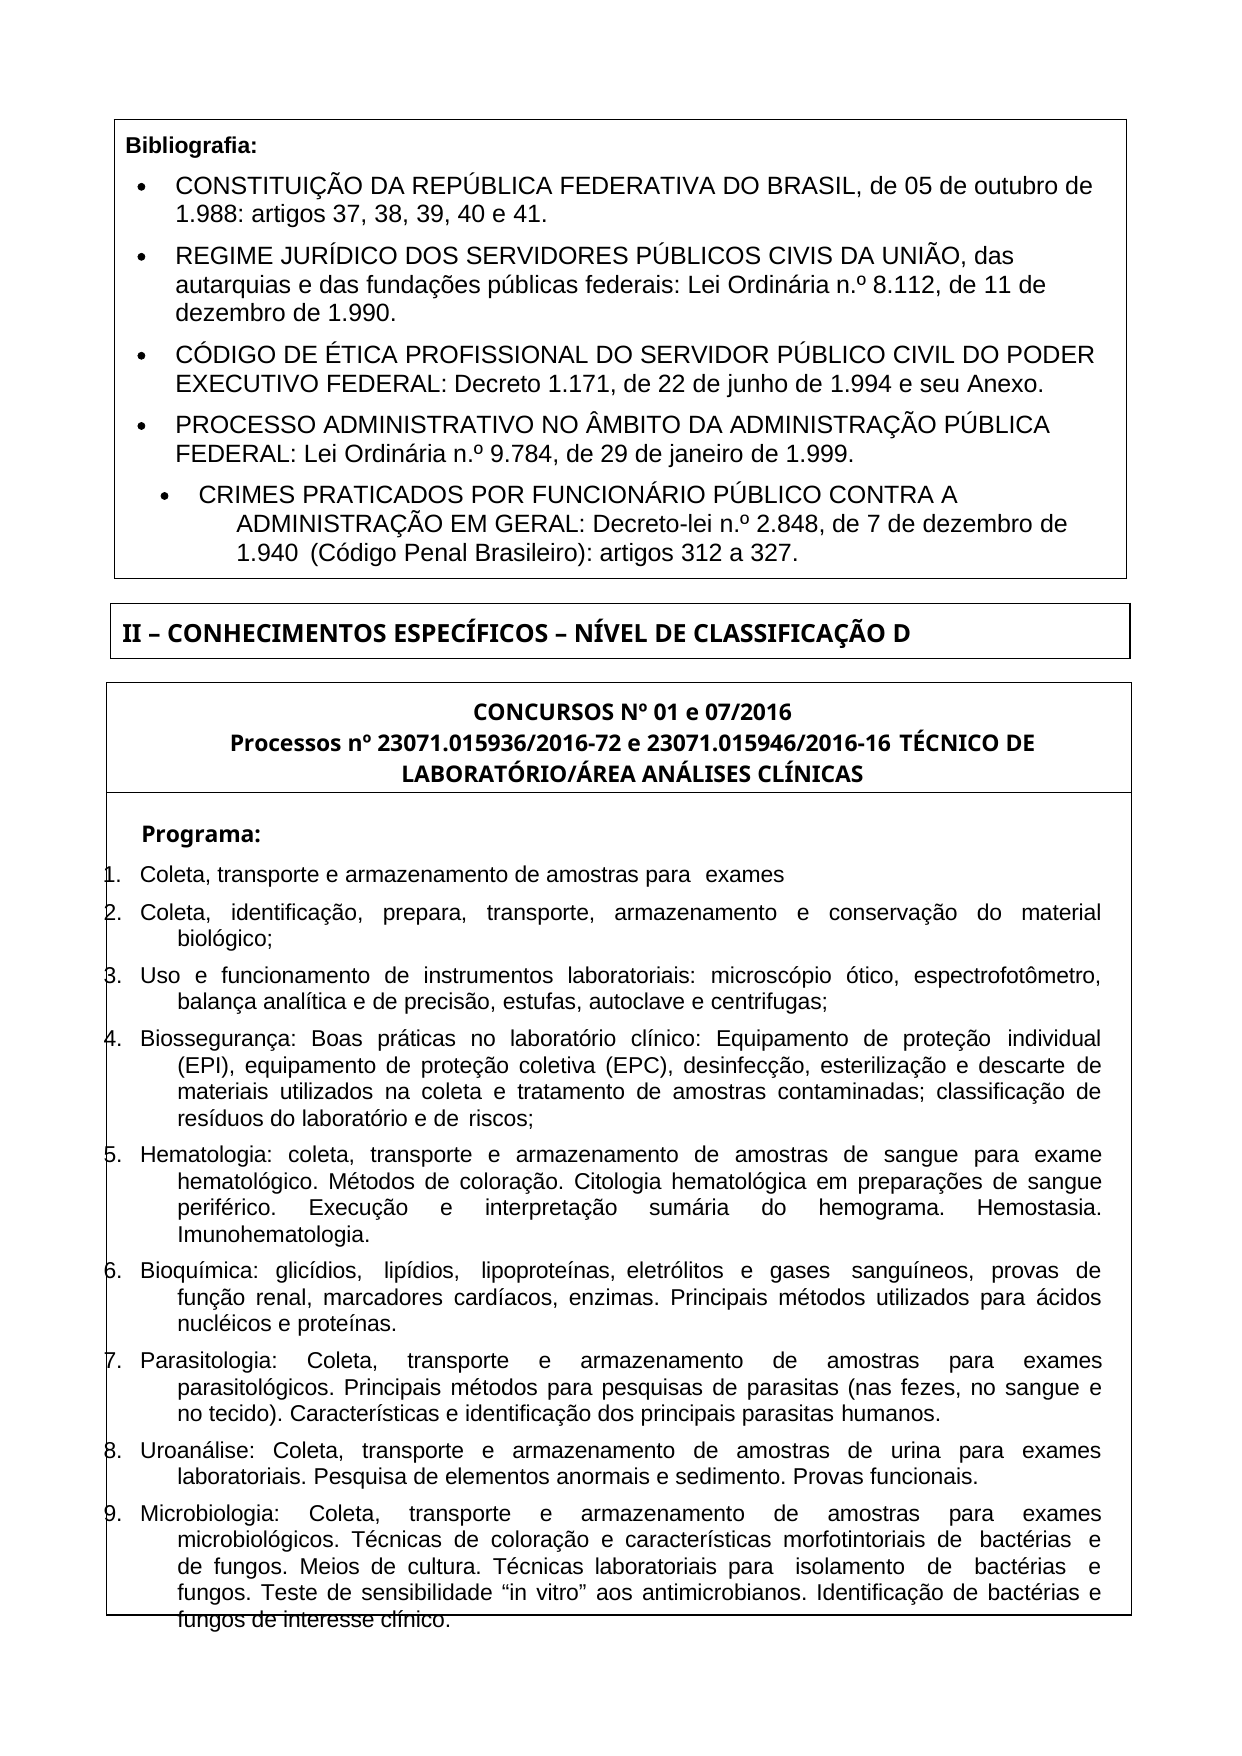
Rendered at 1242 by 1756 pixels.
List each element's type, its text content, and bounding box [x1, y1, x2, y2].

list PROCESSO ADMINISTRATIVO NO ÂMBITO DA ADMINISTRAÇÃO PÚBLICA FEDERAL: Lei Ordinária n.º 9.784, de 29 de janeiro de 1.999. [138, 410, 1053, 467]
list Microbiologia: Coleta, transporte e armazenamento de amostras para exames microbiológicos. Técnicas de coloração e características morfotintoriais de bactérias e de fungos. Meios de cultura. Técnicas laboratoriais para isolamento de bactérias e fungos. Teste de sensibilidade “in vitro” aos antimicrobianos. Identificação de bactérias e fungos de interesse clínico. [216, 1616, 1102, 1632]
list Uso e funcionamento de instrumentos laboratoriais: microscópio ótico, espectrofotômetro, balança analítica e de precisão, estufas, autoclave e centrifugas; [107, 962, 1102, 1014]
list Hematologia: coleta, transporte e armazenamento de amostras de sangue para exame hematológico. Métodos de coloração. Citologia hematológica em preparações de sangue periférico. Execução e interpretação sumária do hemograma. Hemostasia. Imunohematologia. [107, 1141, 1102, 1247]
list Uroanálise: Coleta, transporte e armazenamento de amostras de urina para exames laboratoriais. Pesquisa de elementos anormais e sedimento. Provas funcionais. [107, 1437, 1102, 1489]
list Coleta, identificação, prepara, transporte, armazenamento e conservação do material biológico; [107, 898, 1102, 951]
list Microbiologia: Coleta, transporte e armazenamento de amostras para exames microbiológicos. Técnicas de coloração e características morfotintoriais de bactérias e de fungos. Meios de cultura. Técnicas laboratoriais para isolamento de bactérias e fungos. Teste de sensibilidade “in vitro” aos antimicrobianos. Identificação de bactérias e fungos de interesse clínico. [107, 1500, 1102, 1614]
text II – CONHECIMENTOS ESPECÍFICOS – NÍVEL DE CLASSIFICAÇÃO D [122, 616, 1129, 650]
list Coleta, transporte e armazenamento de amostras para exames [107, 861, 1131, 888]
list CRIMES PRATICADOS POR FUNCIONÁRIO PÚBLICO CONTRA A ADMINISTRAÇÃO EM GERAL: Decreto-lei n.º 2.848, de 7 de dezembro de 1.940 (Código Penal Brasileiro): artigos 312 a 327. [161, 480, 1079, 566]
list Biossegurança: Boas práticas no laboratório clínico: Equipamento de proteção individual (EPI), equipamento de proteção coletiva (EPC), desinfecção, esterilização e descarte de materiais utilizados na coleta e tratamento de amostras contaminadas; classificação de resíduos do laboratório e de riscos; [107, 1025, 1102, 1131]
text Bibliografia: [125, 132, 1126, 158]
list REGIME JURÍDICO DOS SERVIDORES PÚBLICOS CIVIS DA UNIÃO, das autarquias e das fundações públicas federais: Lei Ordinária n.º 8.112, de 11 de dezembro de 1.990. [138, 241, 1050, 327]
list Parasitologia: Coleta, transporte e armazenamento de amostras para exames parasitológicos. Principais métodos para pesquisas de parasitas (nas fezes, no sangue e no tecido). Características e identificação dos principais parasitas humanos. [107, 1347, 1102, 1426]
text CONCURSOS Nº 01 e 07/2016 [119, 696, 1131, 727]
list CONSTITUIÇÃO DA REPÚBLICA FEDERATIVA DO BRASIL, de 05 de outubro de 1.988: artigos 37, 38, 39, 40 e 41. [138, 171, 1096, 228]
text Processos nº 23071.015936/2016-72 e 23071.015946/2016-16 TÉCNICO DE LABORATÓRIO/ÁREA ANÁLISES CLÍNICAS [217, 727, 1048, 789]
list Bioquímica: glicídios, lipídios, lipoproteínas, eletrólitos e gases sanguíneos, provas de função renal, marcadores cardíacos, enzimas. Principais métodos utilizados para ácidos nucléicos e proteínas. [107, 1257, 1102, 1337]
list Microbiologia: Coleta, transporte e armazenamento de amostras para exames microbiológicos. Técnicas de coloração e características morfotintoriais de bactérias e de fungos. Meios de cultura. Técnicas laboratoriais para isolamento de bactérias e fungos. Teste de sensibilidade “in vitro” aos antimicrobianos. Identificação de bactérias e fungos de interesse clínico. [103, 1500, 217, 1632]
list CÓDIGO DE ÉTICA PROFISSIONAL DO SERVIDOR PÚBLICO CIVIL DO PODER EXECUTIVO FEDERAL: Decreto 1.171, de 22 de junho de 1.994 e seu Anexo. [138, 340, 1098, 397]
text [1132, 818, 1146, 849]
text Programa: [141, 818, 1131, 849]
